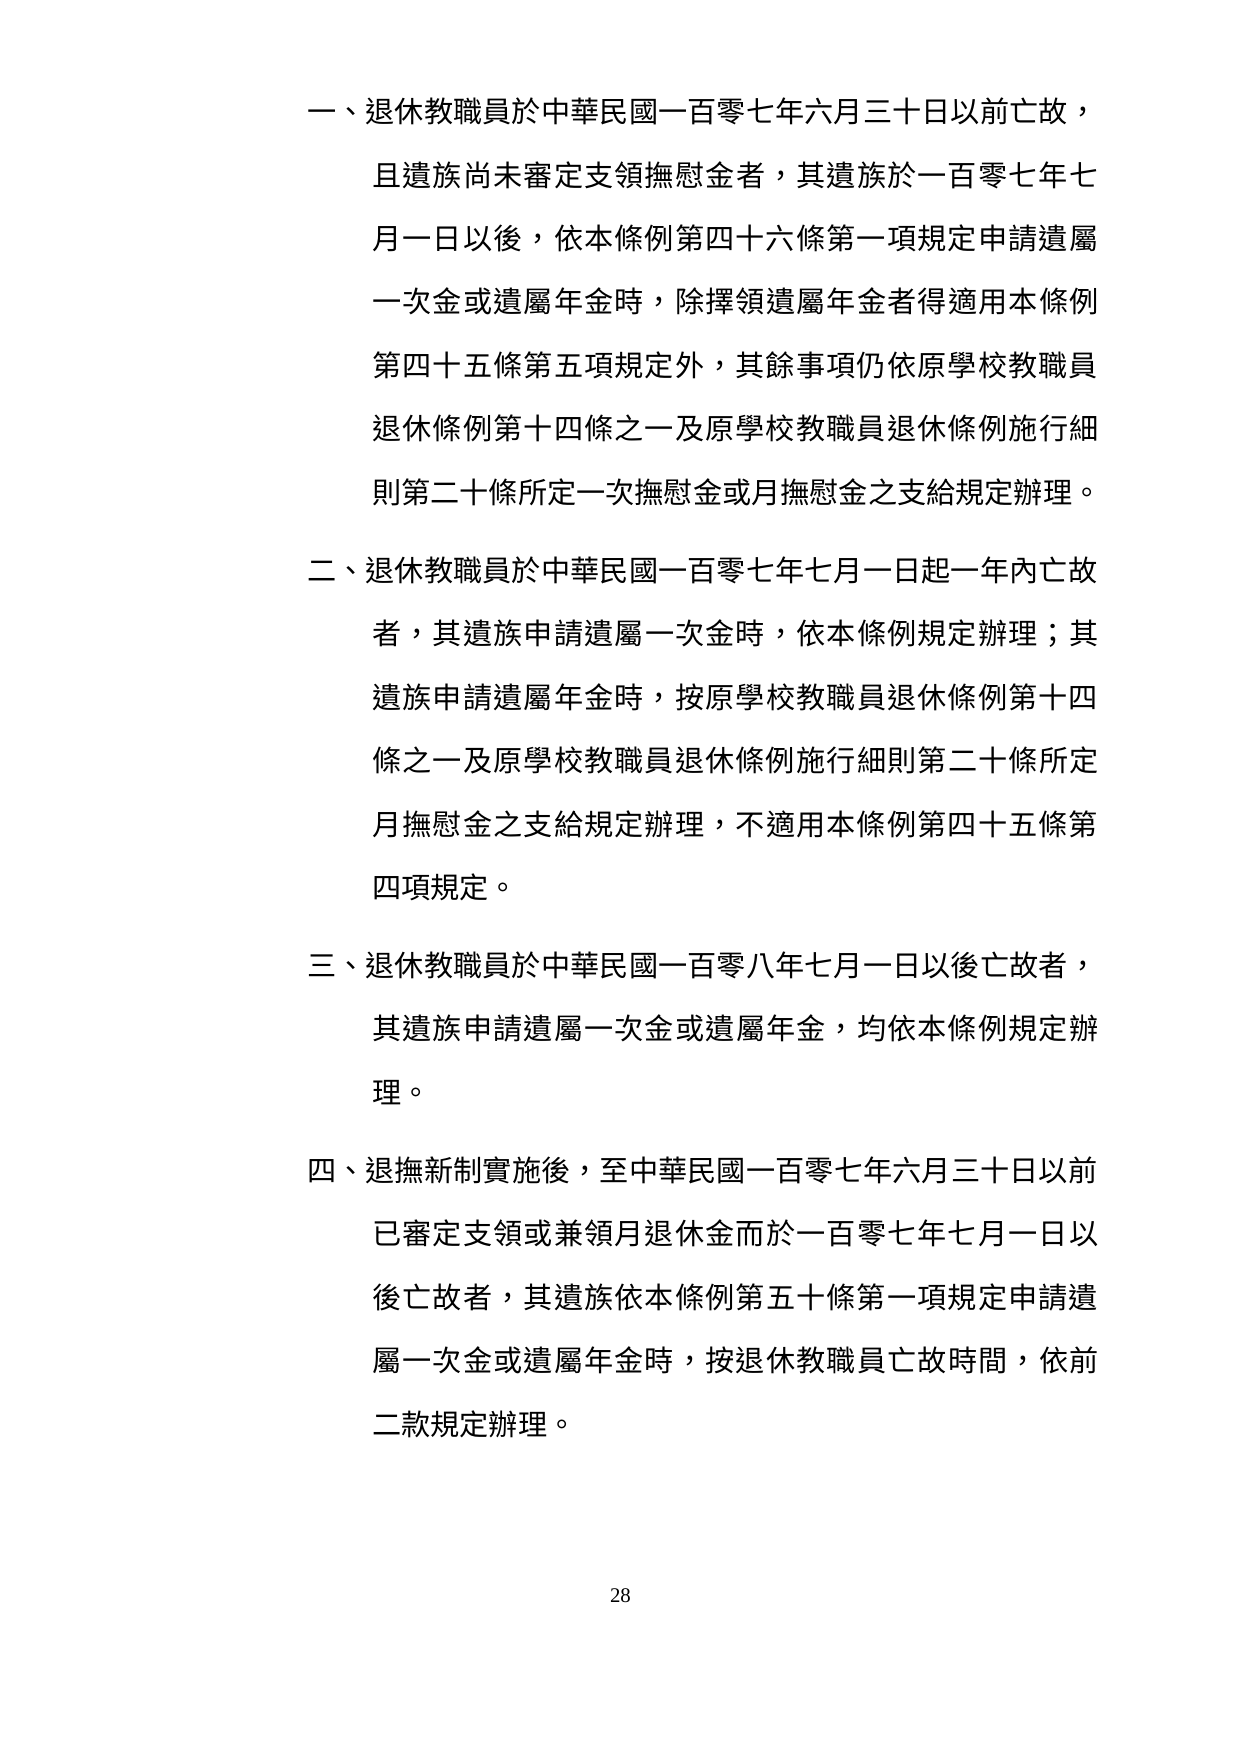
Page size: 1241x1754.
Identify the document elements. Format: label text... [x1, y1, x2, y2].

text 一、退休教職員於中華民國一百零七年六月三十日以前亡故，且遺族尚未審定支領撫慰金者，其遺族於一百零七年七月一日以後，依本條例第四十六條第一項規定申請遺屬一次金或遺屬年金時，除擇領遺屬年金者得適用本條例第四十五條第五項規定外，其餘事項仍依原學校教職員退休條例第十四條之一及原學校教職員退休條例施行細則第二十條所定一次撫慰金或月撫慰金之支給規定辦理。 [307, 89, 1098, 512]
text 二、退休教職員於中華民國一百零七年七月一日起一年內亡故者，其遺族申請遺屬一次金時，依本條例規定辦理；其遺族申請遺屬年金時，按原學校教職員退休條例第十四條之一及原學校教職員退休條例施行細則第二十條所定月撫慰金之支給規定辦理，不適用本條例第四十五條第四項規定。 [307, 547, 1098, 907]
text 三、退休教職員於中華民國一百零八年七月一日以後亡故者，其遺族申請遺屬一次金或遺屬年金，均依本條例規定辦理。 [307, 942, 1098, 1112]
text 四、退撫新制實施後，至中華民國一百零七年六月三十日以前已審定支領或兼領月退休金而於一百零七年七月一日以後亡故者，其遺族依本條例第五十條第一項規定申請遺屬一次金或遺屬年金時，按退休教職員亡故時間，依前二款規定辦理。 [307, 1147, 1098, 1443]
